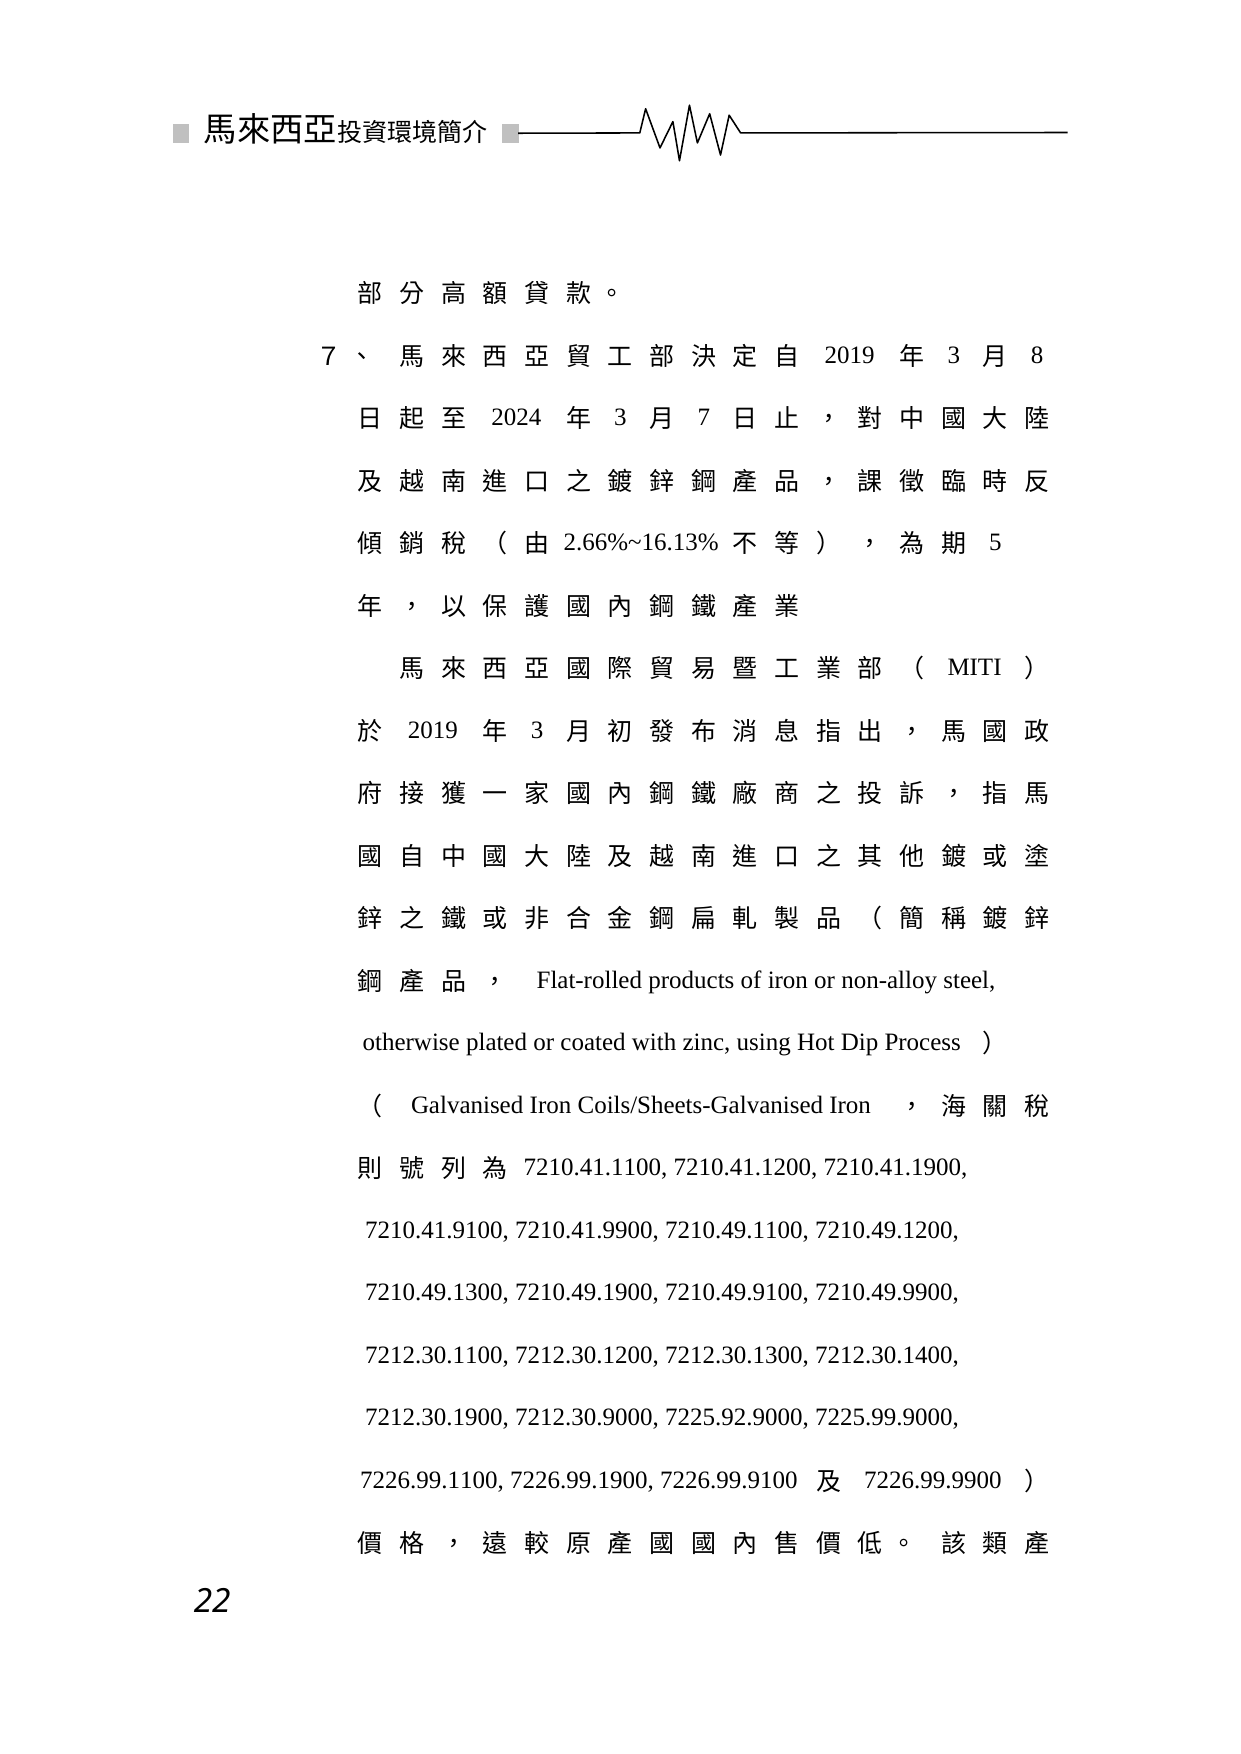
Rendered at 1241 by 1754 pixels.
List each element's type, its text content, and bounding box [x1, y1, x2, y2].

text 部分高額貸款。 [330, 250, 1058, 313]
text 馬來西亞國際貿易暨工業部（MITI）於2019年3月初發布消息指出，馬國政府接獲一家國內鋼鐵廠商之投訴，指馬國自中國大陸及越南進口之其他鍍或塗鋅之鐵或非合金鋼扁軋製品（簡稱鍍鋅鋼產品，Flat-rolled products of iron or non-alloy steel, otherwise plated or coated with zinc, using Hot Dip Process）（Galvanised Iron Coils/Sheets-Galvanised Iron，海關稅則號列為7210.41.1100, 7210.41.1200, 7210.41.1900, 7210.41.9100, 7210.41.9900, 7210.49.1100, 7210.49.1200, 7210.49.1300, 7210.49.1900, 7210.49.9100, 7210.49.9900, 7212.30.1100, 7212.30.1200, 7212.30.1300, 7212.30.1400, 7212.30.1900, 7212.30.9000, 7225.92.9000, 7225.99.9000, 7226.99.1100, 7226.99.1900, 7226.99.9100及7226.99.9900）價格，遠較原產國國內售價低。該類產 [332, 625, 1058, 1563]
text ７、馬來西亞貿工部決定自2019年3月8日起至2024年3月7日止，對中國大陸及越南進口之鍍鋅鋼產品，課徵臨時反傾銷稅（由2.66%~16.13%不等），為期5年，以保護國內鋼鐵產業 [281, 313, 1058, 625]
